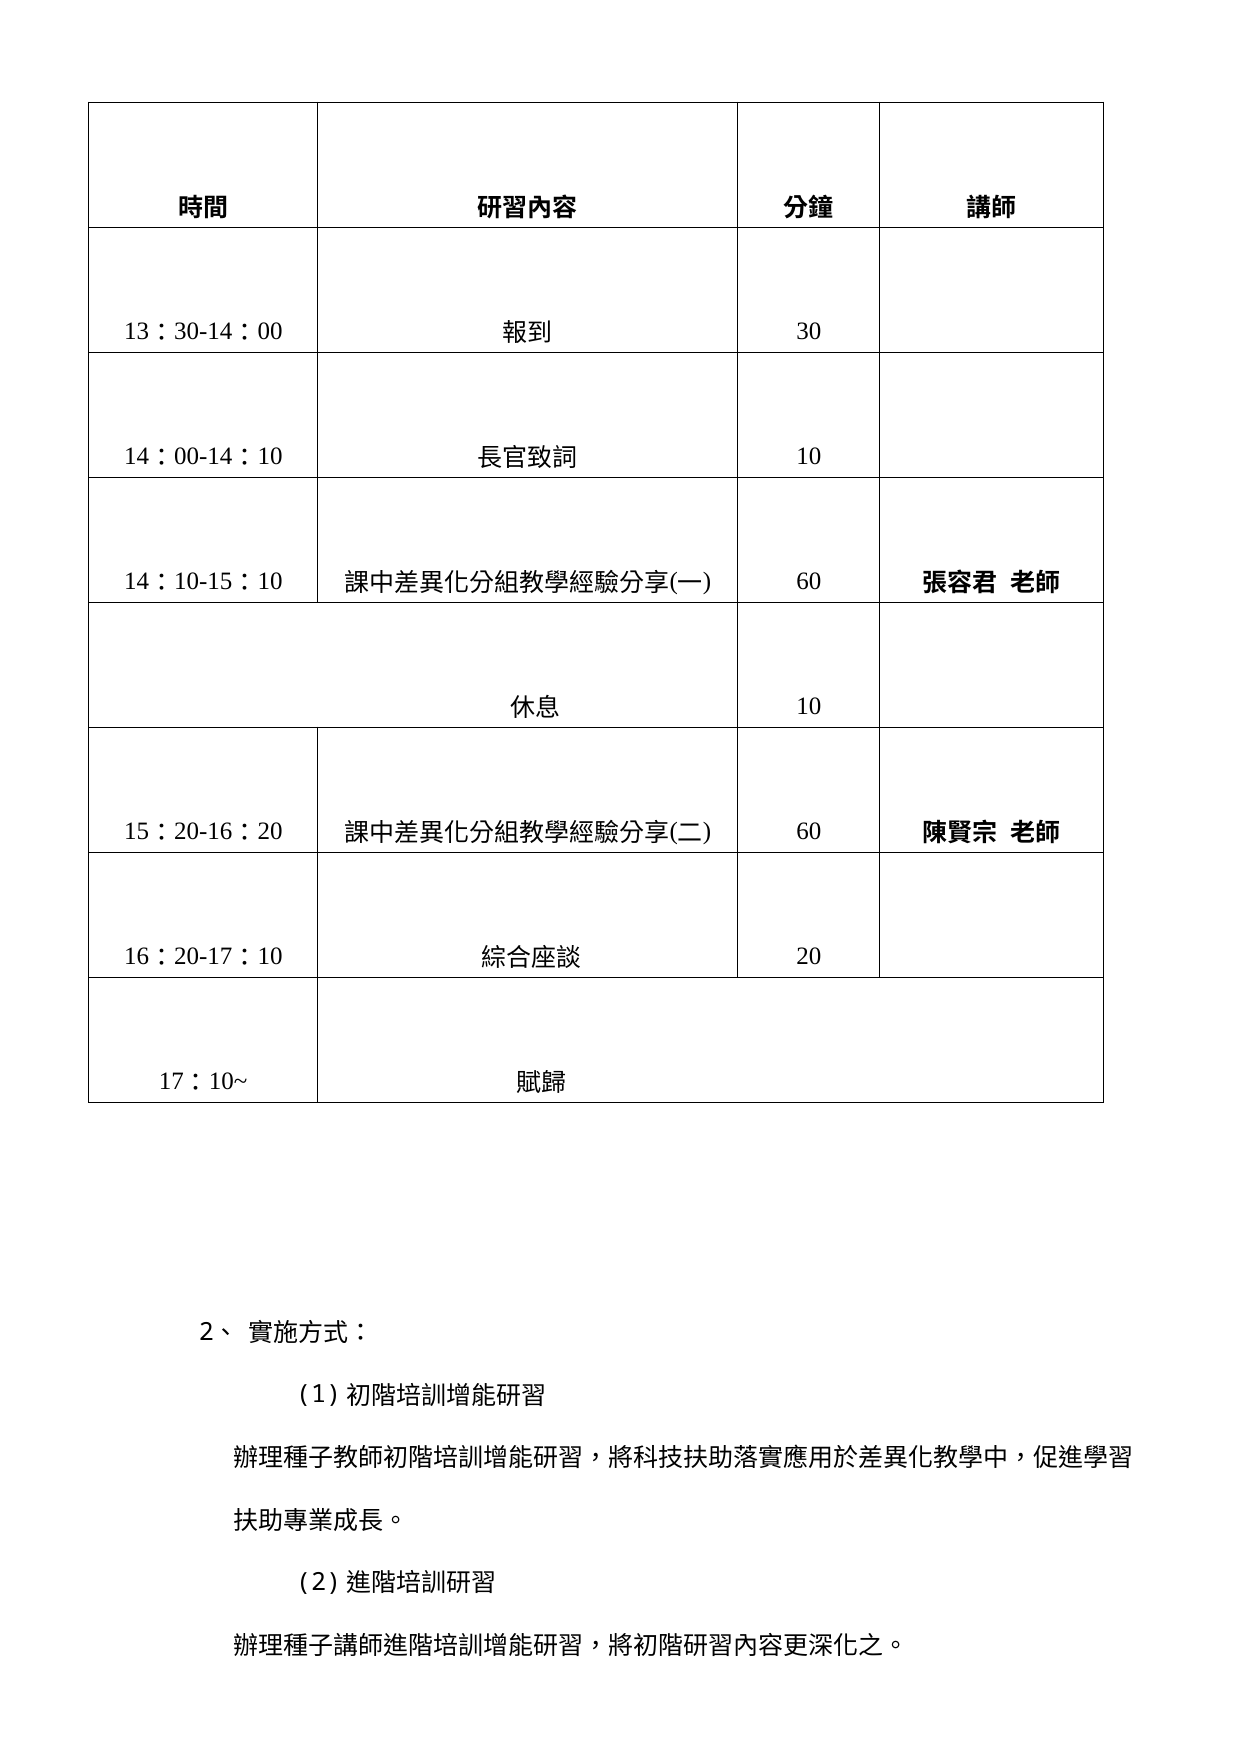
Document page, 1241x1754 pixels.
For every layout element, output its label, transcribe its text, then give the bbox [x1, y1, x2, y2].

table_cell 陳賢宗 老師 [880, 728, 1103, 852]
table_cell [880, 853, 1103, 977]
table_cell 長官致詞 [318, 353, 737, 477]
list 初階培訓增能研習 [296, 1352, 1152, 1414]
table_cell 10 [738, 603, 879, 727]
table_cell 休息 [89, 603, 737, 727]
table_cell 60 [738, 478, 879, 602]
table_cell 14：10-15：10 [89, 478, 317, 602]
table_header 時間 [89, 103, 317, 227]
table_cell 張容君 老師 [880, 478, 1103, 602]
table_cell 10 [738, 353, 879, 477]
table_header 研習內容 [318, 103, 737, 227]
table_header 講師 [880, 103, 1103, 227]
table_cell 17：10~ [89, 978, 317, 1102]
table_cell 綜合座談 [318, 853, 737, 977]
table_cell 60 [738, 728, 879, 852]
list 實施方式： [198, 1289, 1114, 1352]
table_cell 14：00-14：10 [89, 353, 317, 477]
table_cell 13：30-14：00 [89, 228, 317, 352]
table_header 分鐘 [738, 103, 879, 227]
text 辦理種子教師初階培訓增能研習，將科技扶助落實應用於差異化教學中，促進學習扶助專業成長。 [233, 1414, 1152, 1539]
table_cell 16：20-17：10 [89, 853, 317, 977]
table_cell 15：20-16：20 [89, 728, 317, 852]
text 辦理種子講師進階培訓增能研習，將初階研習內容更深化之。 [233, 1602, 1152, 1664]
table_cell [880, 603, 1103, 727]
table_cell 課中差異化分組教學經驗分享(一) [318, 478, 737, 602]
table_cell 賦歸 [318, 978, 1103, 1102]
table_cell 20 [738, 853, 879, 977]
table_cell 課中差異化分組教學經驗分享(二) [318, 728, 737, 852]
list 進階培訓研習 [296, 1539, 1152, 1602]
table_cell 報到 [318, 228, 737, 352]
table_cell 30 [738, 228, 879, 352]
table_cell [880, 228, 1103, 352]
table_cell [880, 353, 1103, 477]
